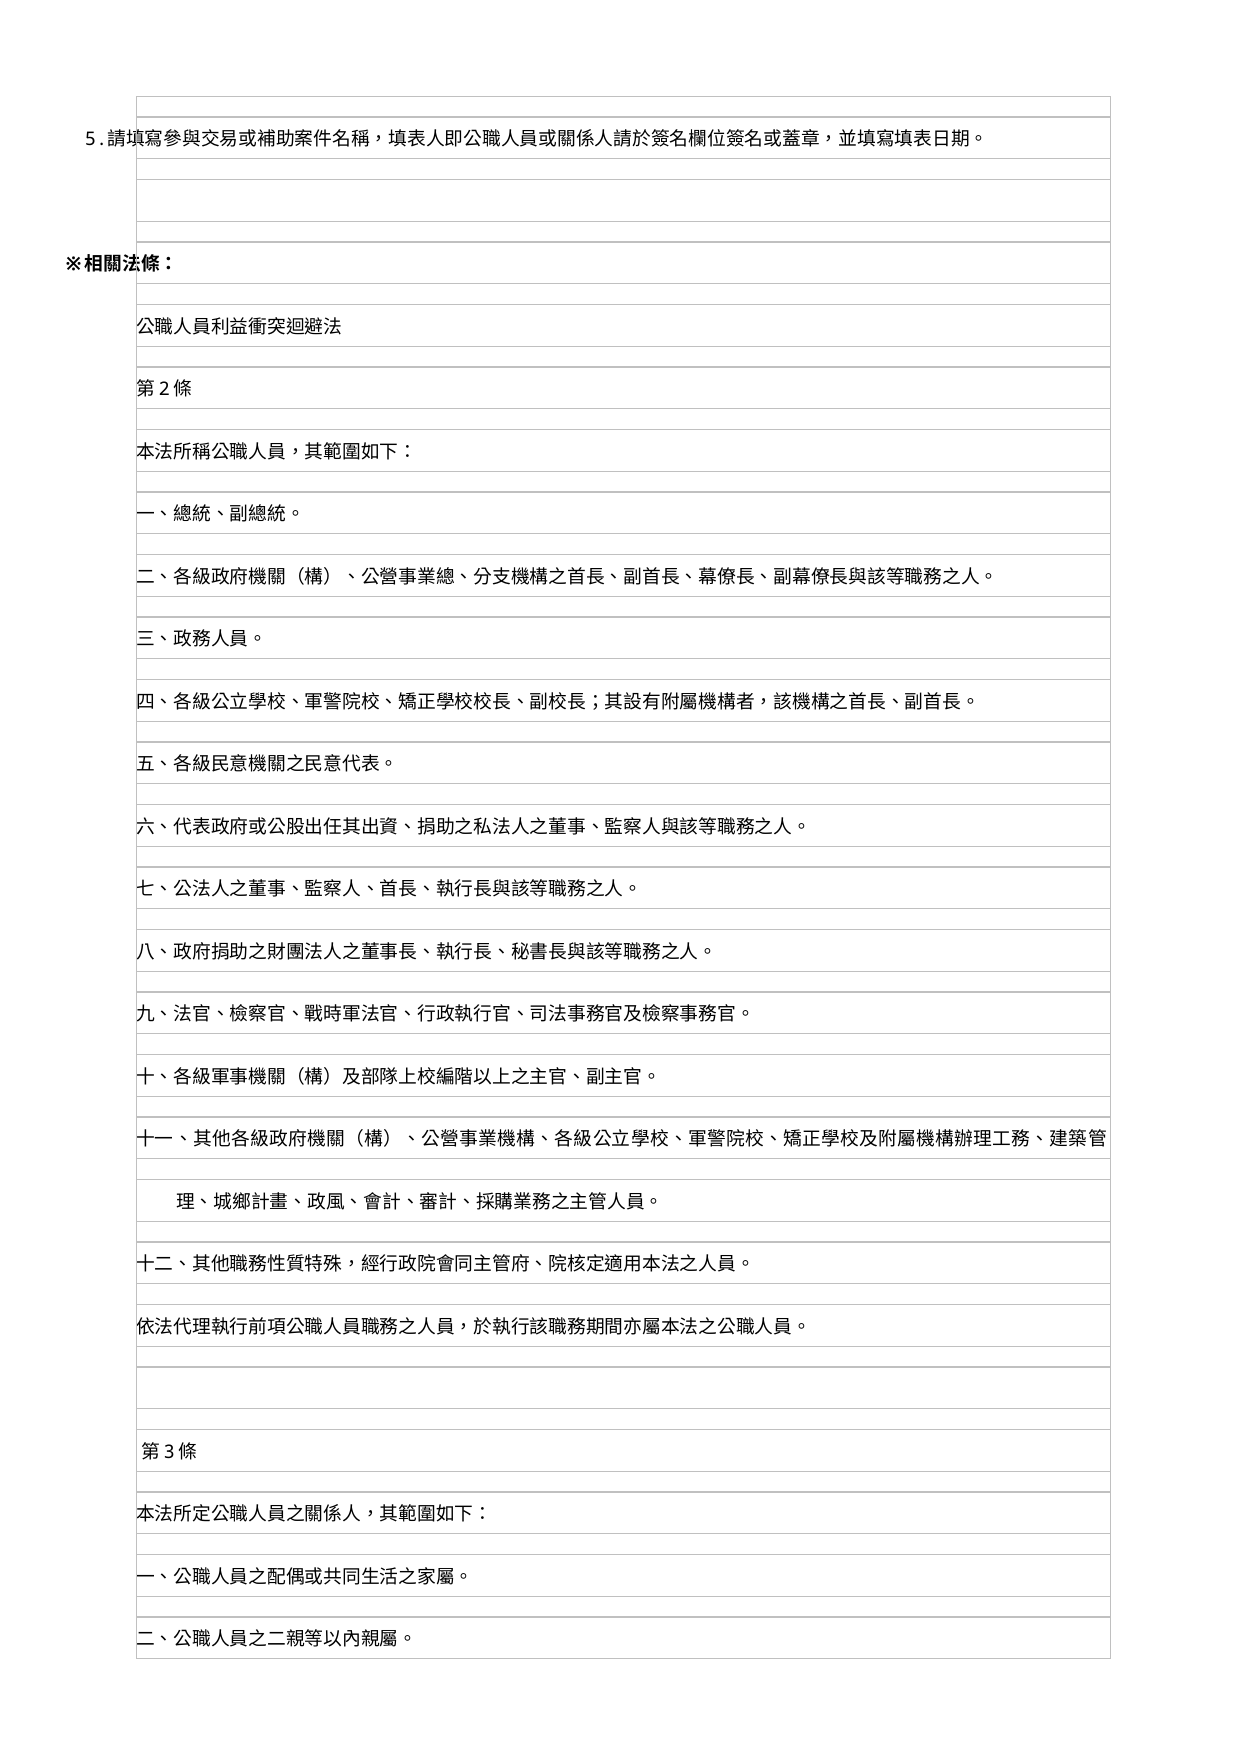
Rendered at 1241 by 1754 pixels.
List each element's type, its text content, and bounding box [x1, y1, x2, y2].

text 一、公職人員之配偶或共同生活之家屬。 [137, 1555, 1110, 1596]
text 理、城鄉計畫、政風、會計、審計、採購業務之主管人員。 [137, 1180, 1110, 1221]
text 依法代理執行前項公職人員職務之人員，於執行該職務期間亦屬本法之公職人員。 [137, 1305, 1110, 1346]
text [62, 1408, 136, 1471]
text [137, 1034, 1110, 1054]
text [137, 472, 1110, 491]
text 四、各級公立學校、軍警院校、矯正學校校長、副校長；其設有附屬機構者，該機構之首長、副首長。 [137, 680, 1110, 721]
text 三、政務人員。 [137, 618, 1110, 658]
text [137, 1597, 1110, 1616]
text 六、代表政府或公股出任其出資、捐助之私法人之董事、監察人與該等職務之人。 [137, 805, 1110, 846]
text [137, 659, 1110, 679]
text 5.請填寫參與交易或補助案件名稱，填表人即公職人員或關係人請於簽名欄位簽名或蓋章，並填寫填表日期。 [137, 118, 1110, 158]
text 第3條 [137, 1430, 1110, 1471]
text [1111, 1408, 1204, 1471]
text 五、各級民意機關之民意代表。 [137, 743, 1110, 783]
text 一、總統、副總統。 [137, 493, 1110, 533]
text [137, 1097, 1110, 1116]
text [137, 1534, 1110, 1554]
text ※相關法條： [62, 221, 136, 283]
text ※相關法條： [137, 222, 1110, 241]
text 5.請填寫參與交易或補助案件名稱，填表人即公職人員或關係人請於簽名欄位簽名或蓋章，並填寫填表日期。 [62, 96, 136, 158]
text 本法所定公職人員之關係人，其範圍如下： [137, 1493, 1110, 1533]
text 十、各級軍事機關（構）及部隊上校編階以上之主官、副主官。 [137, 1055, 1110, 1096]
text [137, 409, 1110, 429]
text 5.請填寫參與交易或補助案件名稱，填表人即公職人員或關係人請於簽名欄位簽名或蓋章，並填寫填表日期。 [1111, 96, 1204, 158]
text 本法所稱公職人員，其範圍如下： [137, 430, 1110, 471]
text [137, 909, 1110, 929]
text 二、公職人員之二親等以內親屬。 [137, 1618, 1110, 1658]
text [137, 1284, 1110, 1304]
text [137, 534, 1110, 554]
text [137, 284, 1110, 304]
text [137, 722, 1110, 741]
text [137, 847, 1110, 866]
text [137, 972, 1110, 991]
text ※相關法條： [137, 243, 1110, 283]
text 第2條 [137, 368, 1110, 408]
text 七、公法人之董事、監察人、首長、執行長與該等職務之人。 [137, 868, 1110, 908]
text 九、法官、檢察官、戰時軍法官、行政執行官、司法事務官及檢察事務官。 [137, 993, 1110, 1033]
text 二、各級政府機關（構）、公營事業總、分支機構之首長、副首長、幕僚長、副幕僚長與該等職務之人。 [137, 555, 1110, 596]
text 5.請填寫參與交易或補助案件名稱，填表人即公職人員或關係人請於簽名欄位簽名或蓋章，並填寫填表日期。 [137, 97, 1110, 116]
text [137, 1409, 1110, 1429]
text [137, 784, 1110, 804]
text [137, 597, 1110, 616]
text [137, 1472, 1110, 1491]
text 十一、其他各級政府機關（構）、公營事業機構、各級公立學校、軍警院校、矯正學校及附屬機構辦理工務、建築管 [137, 1118, 1110, 1158]
text [137, 1159, 1110, 1179]
text 十二、其他職務性質特殊，經行政院會同主管府、院核定適用本法之人員。 [137, 1243, 1110, 1283]
text ※相關法條： [1111, 221, 1204, 283]
text 公職人員利益衝突迴避法 [137, 305, 1110, 346]
text [137, 347, 1110, 366]
text [137, 1222, 1110, 1241]
text 八、政府捐助之財團法人之董事長、執行長、秘書長與該等職務之人。 [137, 930, 1110, 971]
